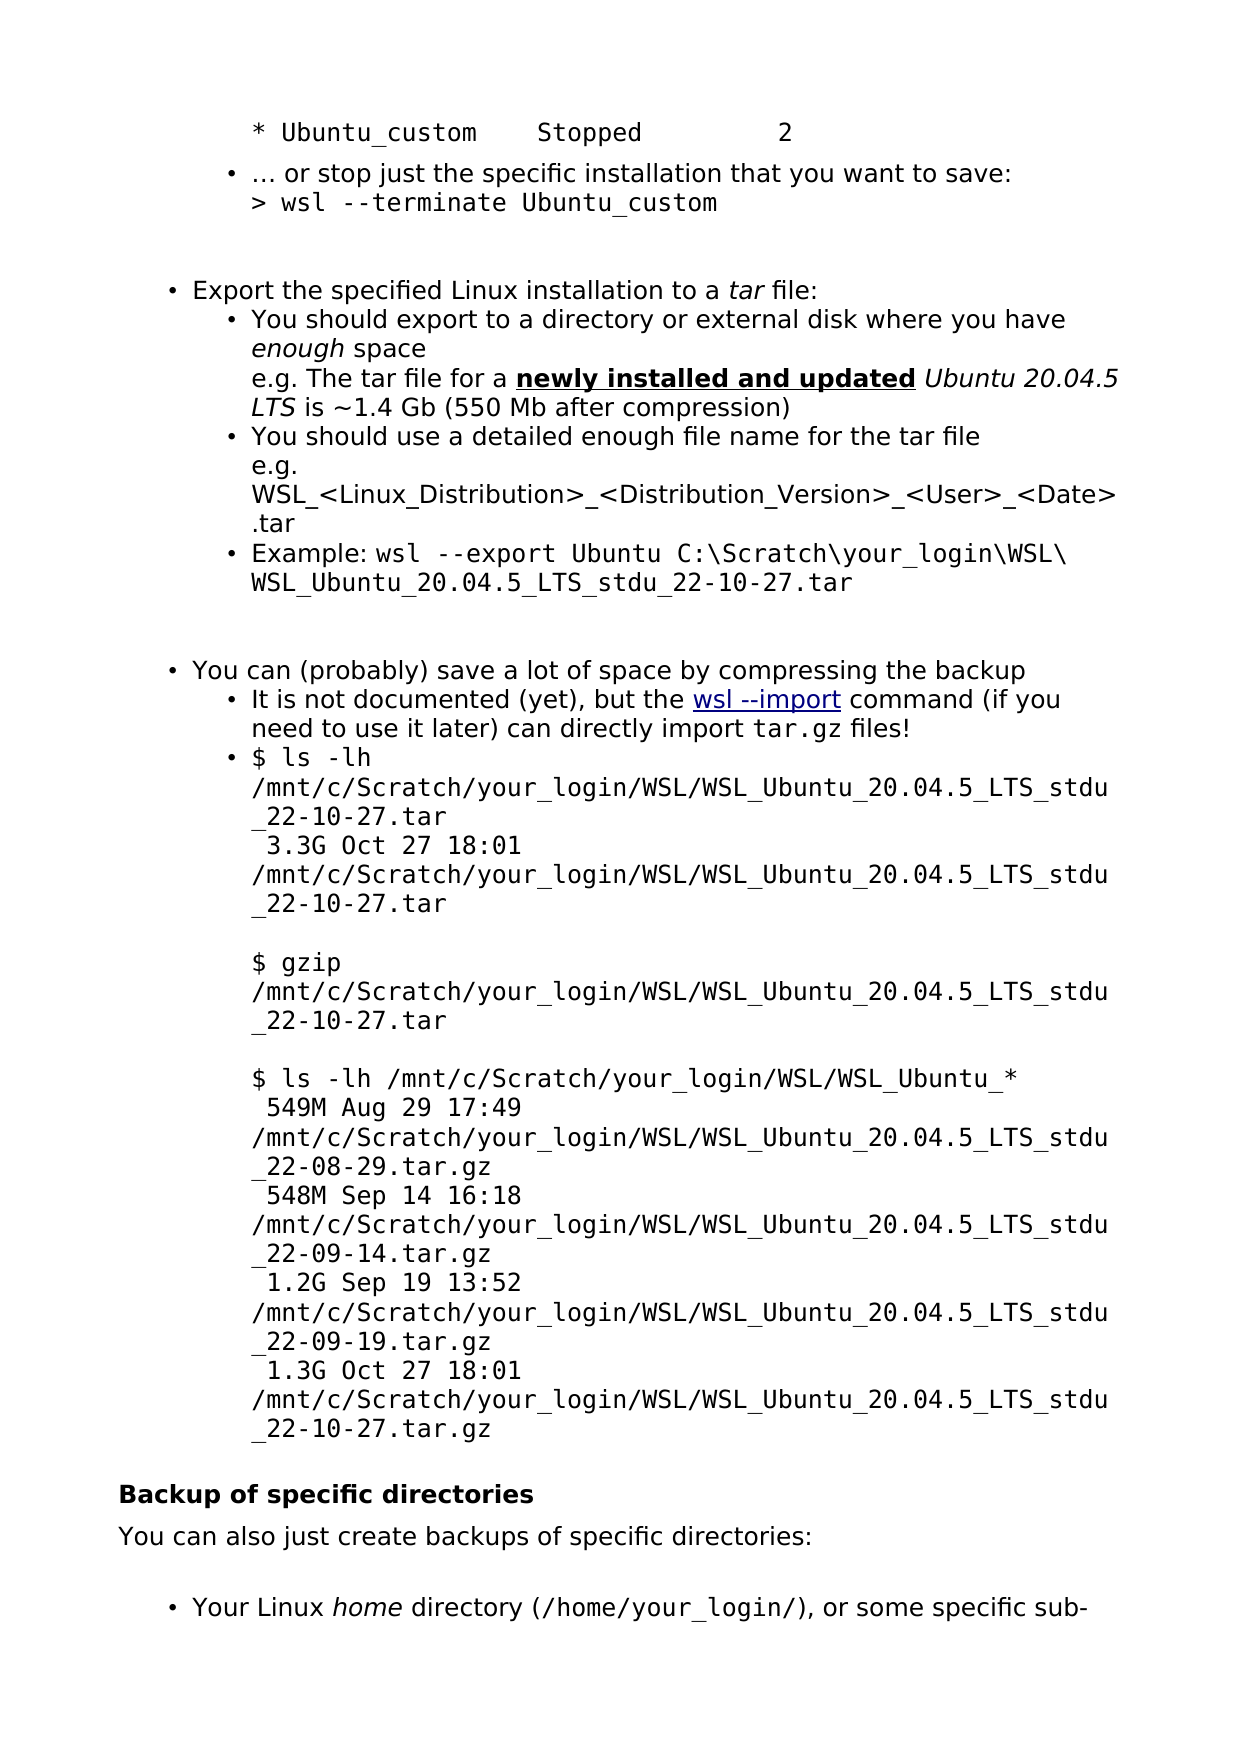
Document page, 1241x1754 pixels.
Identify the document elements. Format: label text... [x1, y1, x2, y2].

list … or stop just the specific installation that you want to save: > wsl --terminate Ubuntu_custom [236, 159, 1122, 217]
list Your Linux home directory (/home/your_login/), or some specific sub- [177, 1593, 1122, 1622]
list It is not documented (yet), but the wsl --import command (if you need to use it later) can directly import tar.gz files! [236, 685, 1122, 744]
list * Ubuntu_custom Stopped 2 [236, 118, 1122, 147]
list Example: wsl --export Ubuntu C:\Scratch\your_login\WSL\WSL_Ubuntu_20.04.5_LTS_stdu_22-10-27.tar [236, 539, 1122, 597]
list You should export to a directory or external disk where you have enough space e.g. The tar file for a newly installed and updated Ubuntu 20.04.5 LTS is ~1.4 Gb (550 Mb after compression) [236, 306, 1122, 422]
list You can (probably) save a lot of space by compressing the backup [177, 656, 1122, 685]
subtitle Backup of specific directories [118, 1480, 1122, 1509]
list $ ls -lh /mnt/c/Scratch/your_login/WSL/WSL_Ubuntu_20.04.5_LTS_stdu_22-10-27.tar 3.3G Oct 27 18:01 /mnt/c/Scratch/your_login/WSL/WSL_Ubuntu_20.04.5_LTS_stdu_22-10-27.tar $ gzip /mnt/c/Scratch/your_login/WSL/WSL_Ubuntu_20.04.5_LTS_stdu_22-10-27.tar $ ls -lh /mnt/c/Scratch/your_login/WSL/WSL_Ubuntu_* 549M Aug 29 17:49 /mnt/c/Scratch/your_login/WSL/WSL_Ubuntu_20.04.5_LTS_stdu_22-08-29.tar.gz 548M Sep 14 16:18 /mnt/c/Scratch/your_login/WSL/WSL_Ubuntu_20.04.5_LTS_stdu_22-09-14.tar.gz 1.2G Sep 19 13:52 /mnt/c/Scratch/your_login/WSL/WSL_Ubuntu_20.04.5_LTS_stdu_22-09-19.tar.gz 1.3G Oct 27 18:01 /mnt/c/Scratch/your_login/WSL/WSL_Ubuntu_20.04.5_LTS_stdu_22-10-27.tar.gz [236, 744, 1122, 1444]
list Export the specified Linux installation to a tar file: [177, 276, 1122, 306]
list You should use a detailed enough file name for the tar file e.g. WSL_<Linux_Distribution>_<Distribution_Version>_<User>_<Date>.tar [236, 422, 1122, 539]
text You can also just create backups of specific directories: [118, 1522, 1122, 1551]
